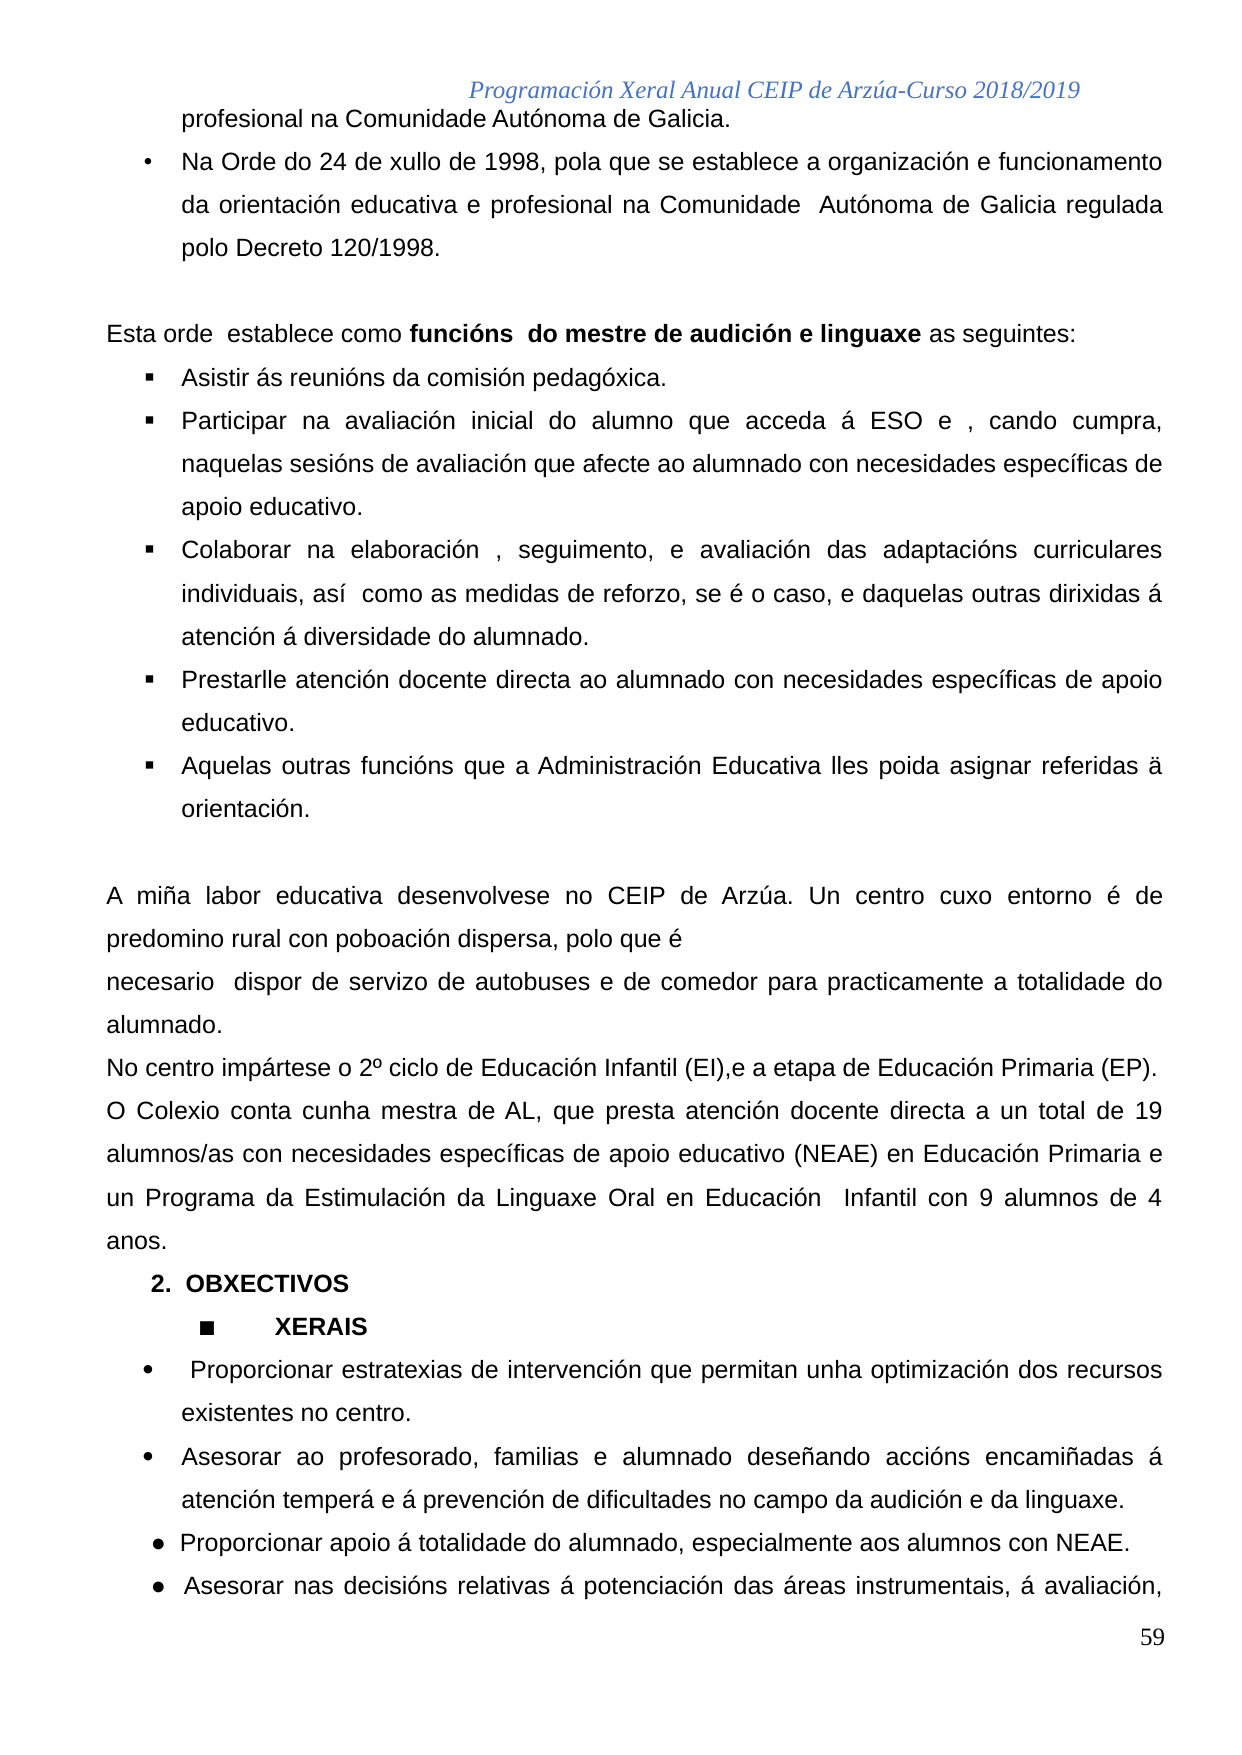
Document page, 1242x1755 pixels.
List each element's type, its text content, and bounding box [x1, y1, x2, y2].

text necesario dispor de servizo de autobuses e de comedor para practicamente a totalidade do alumnado. [106, 967, 1164, 1039]
list XERAIS [106, 1312, 1164, 1341]
list Aquelas outras funcións que a Administración Educativa lles poida asignar referidas ä orientación. [144, 751, 1164, 823]
list Proporcionar estratexias de intervención que permitan unha optimización dos recursos existentes no centro. [144, 1355, 1164, 1427]
text A miña labor educativa desenvolvese no CEIP de Arzúa. Un centro cuxo entorno é de predomino rural con poboación dispersa, polo que é [106, 881, 1164, 952]
list Prestarlle atención docente directa ao alumnado con necesidades específicas de apoio educativo. [144, 665, 1164, 737]
text ● Proporcionar apoio á totalidade do alumnado, especialmente aos alumnos con NEAE. [151, 1528, 1164, 1557]
text No centro impártese o 2º ciclo de Educación Infantil (EI),e a etapa de Educación Primaria (EP). [106, 1053, 1164, 1082]
text O Colexio conta cunha mestra de AL, que presta atención docente directa a un total de 19 alumnos/as con necesidades específicas de apoio educativo (NEAE) en Educación Primaria e un Programa da Estimulación da Linguaxe Oral en Educación Infantil con 9 alumnos de 4 anos. [106, 1096, 1164, 1254]
list Na Orde do 24 de xullo de 1998, pola que se establece a organización e funcionamento da orientación educativa e profesional na Comunidade Autónoma de Galicia regulada polo Decreto 120/1998. [144, 147, 1164, 262]
list profesional na Comunidade Autónoma de Galicia. [144, 104, 1164, 132]
list Participar na avaliación inicial do alumno que acceda á ESO e , cando cumpra, naquelas sesións de avaliación que afecte ao alumnado con necesidades específicas de apoio educativo. [144, 406, 1164, 521]
list Asistir ás reunións da comisión pedagóxica. [144, 363, 1164, 391]
text ● Asesorar nas decisións relativas á potenciación das áreas instrumentais, á avaliación, [151, 1571, 1164, 1600]
list Colaborar na elaboración , seguimento, e avaliación das adaptacións curriculares individuais, así como as medidas de reforzo, se é o caso, e daquelas outras dirixidas á atención á diversidade do alumnado. [144, 535, 1164, 650]
text Esta orde establece como funcións do mestre de audición e linguaxe as seguintes: [106, 319, 1164, 348]
list Asesorar ao profesorado, familias e alumnado deseñando accións encamiñadas á atención temperá e á prevención de dificultades no campo da audición e da linguaxe. [144, 1441, 1164, 1513]
text 2. OBXECTIVOS [151, 1269, 1164, 1297]
